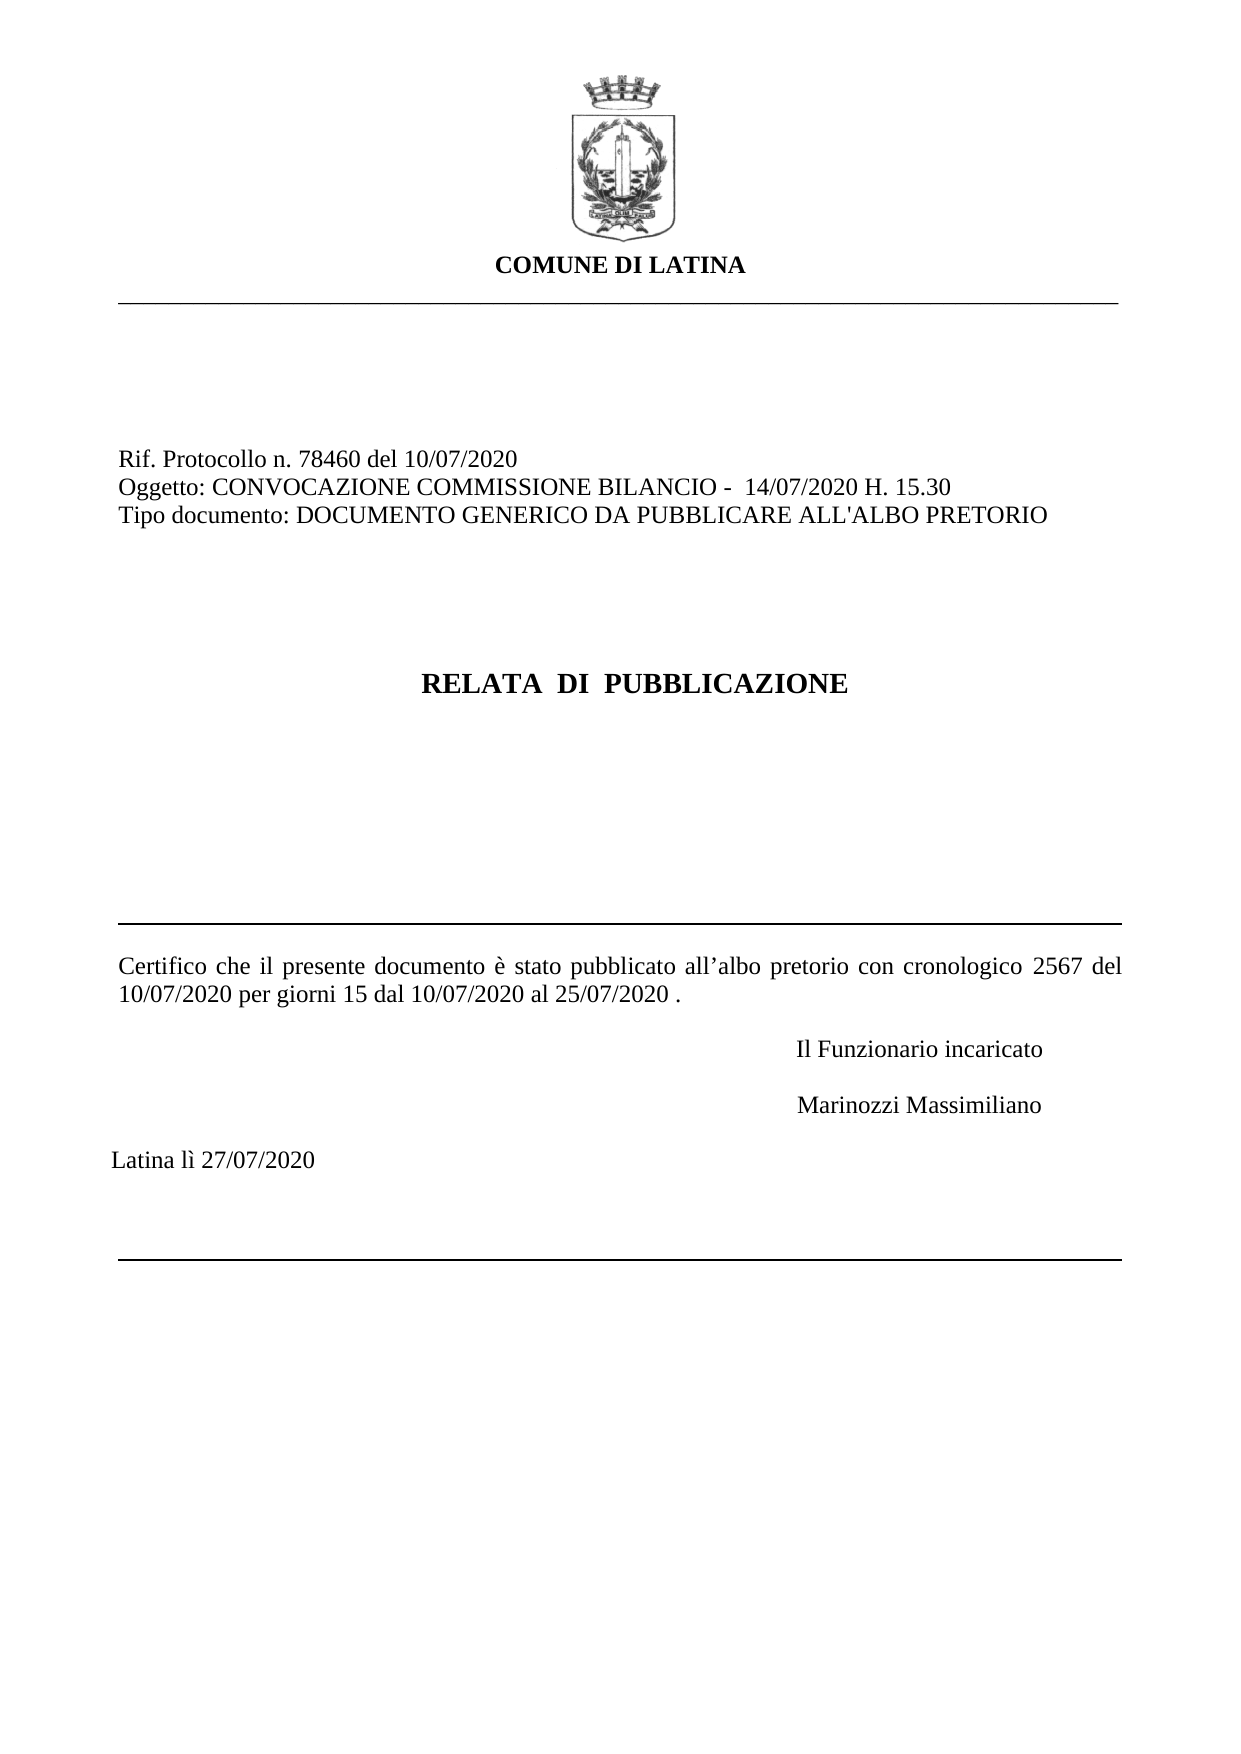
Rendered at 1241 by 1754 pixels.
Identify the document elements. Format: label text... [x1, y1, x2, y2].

table_cell Marinozzi Massimiliano [709, 1091, 1129, 1119]
text Tipo documento: DOCUMENTO GENERICO DA PUBBLICARE ALL'ALBO PRETORIO [118, 501, 1122, 529]
table_header Il Funzionario incaricato [709, 1036, 1129, 1063]
table_cell [591, 1119, 692, 1146]
table_cell [591, 1091, 692, 1119]
table_cell [709, 1063, 1129, 1091]
table_header [692, 1036, 709, 1063]
text Rif. Protocollo n. 78460 del 10/07/2020 [118, 446, 1122, 473]
table_header [111, 1036, 591, 1063]
table_cell [692, 1119, 709, 1146]
table_cell [692, 1063, 709, 1091]
text Oggetto: CONVOCAZIONE COMMISSIONE BILANCIO - 14/07/2020 H. 15.30 [118, 473, 1122, 501]
table_cell [709, 1119, 1129, 1146]
picture [556, 75, 685, 252]
table_cell [709, 1146, 1129, 1174]
table_cell [591, 1146, 692, 1174]
table_cell [692, 1091, 709, 1119]
table_cell [111, 1063, 591, 1091]
subtitle RELATA DI PUBBLICAZIONE [118, 667, 1122, 699]
table_cell [111, 1119, 591, 1146]
table_header [591, 1036, 692, 1063]
table_cell [591, 1063, 692, 1091]
text Certifico che il presente documento è stato pubblicato all’albo pretorio con cronologico 2567 del 10/07/2020 per giorni 15 dal 10/07/2020 al 25/07/2020 . [118, 952, 1122, 1008]
table_cell [692, 1146, 709, 1174]
table_cell Latina lì 27/07/2020 [111, 1146, 591, 1174]
table_cell [111, 1091, 591, 1119]
